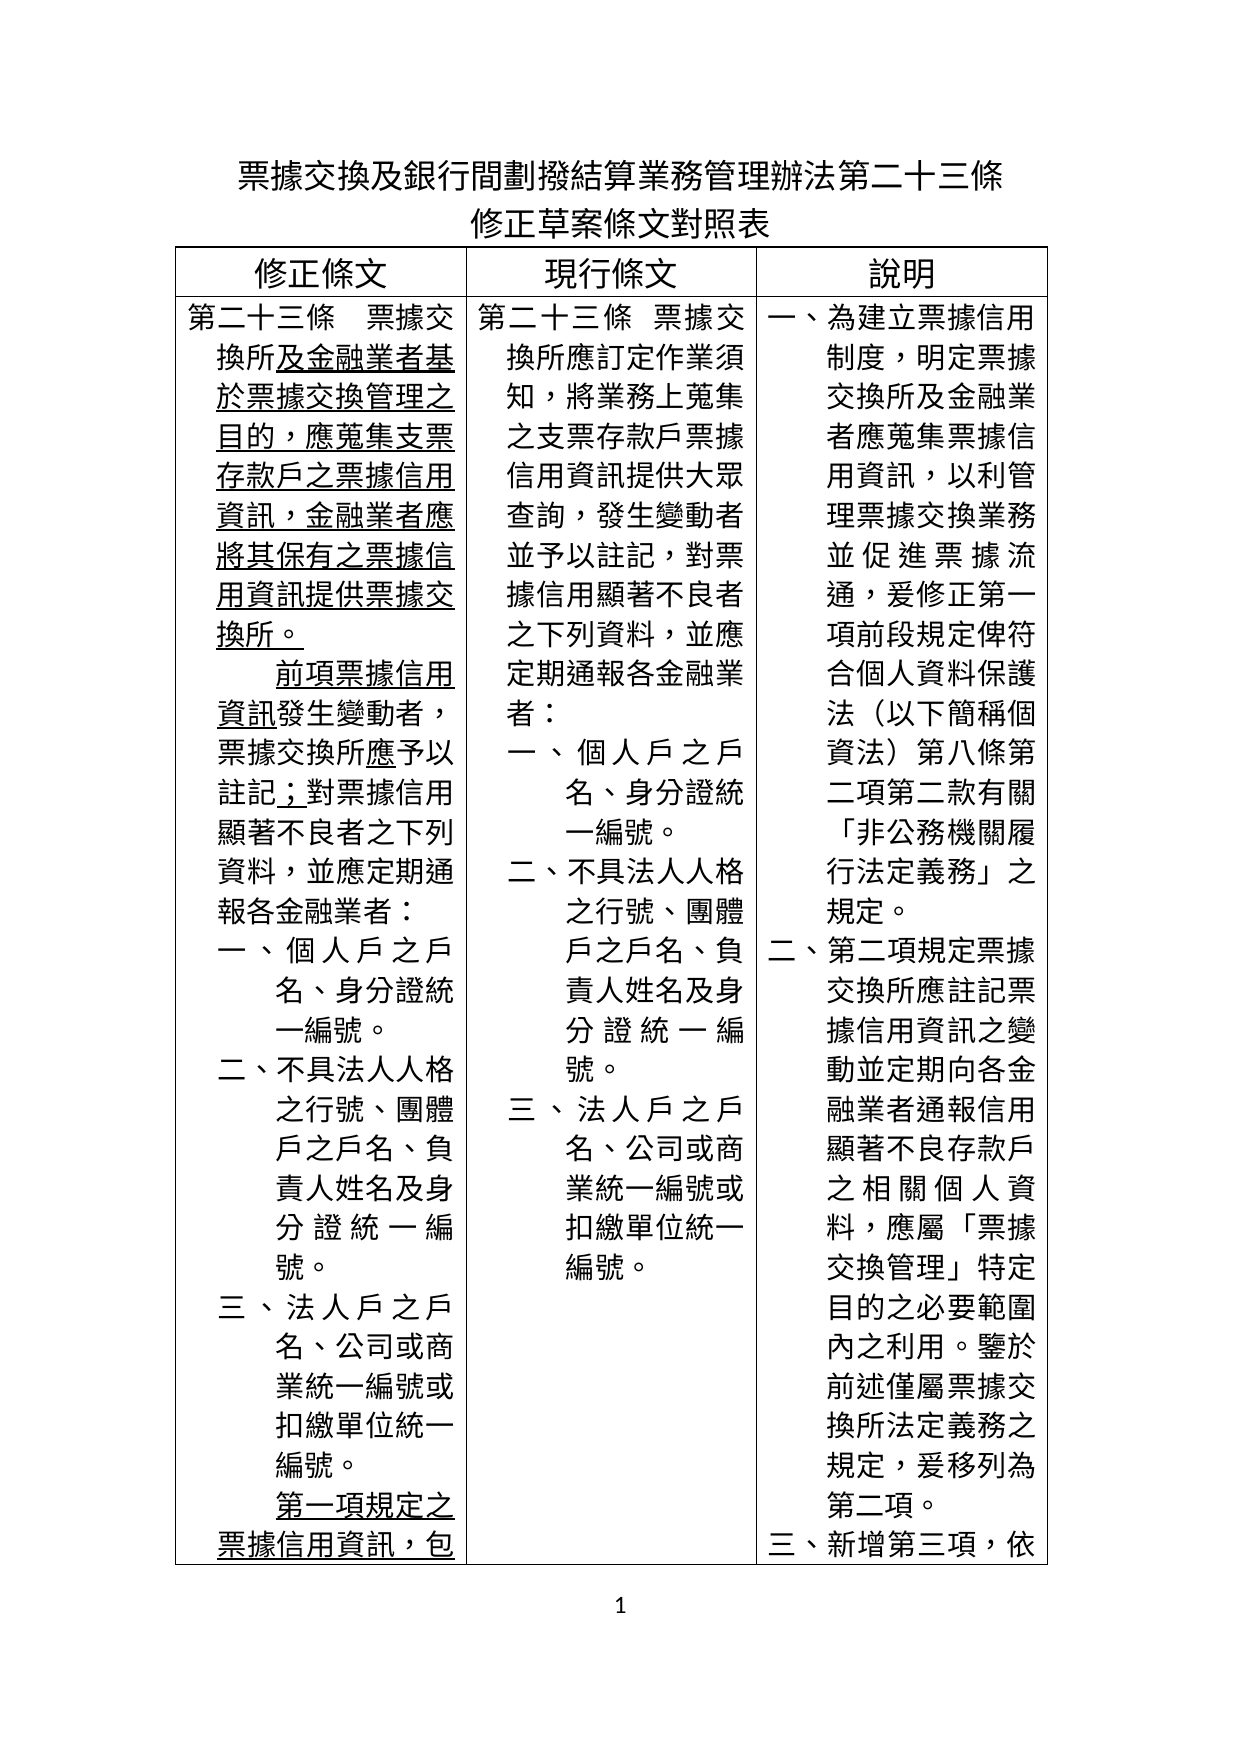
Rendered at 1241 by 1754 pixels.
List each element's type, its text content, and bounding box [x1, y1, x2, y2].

table_header 現行條文 [467, 248, 756, 296]
text 修正草案條文對照表 [187, 198, 1053, 246]
table_cell 第二十三條 票據交換所應訂定作業須知，將業務上蒐集之支票存款戶票據信用資訊提供大眾查詢，發生變動者並予以註記，對票據信用顯著不良者之下列資料，並應定期通報各金融業者： 一、個人戶之戶名、身分證統一編號。 二、不具法人人格之行號、團體戶之戶名、負責人姓名及身分證統一編號。 三、法人戶之戶名、公司或商業統一編號或扣繳單位統一編號。 [467, 297, 756, 1563]
table_cell 第二十三條 票據交換所及金融業者基於票據交換管理之目的，應蒐集支票存款戶之票據信用資訊，金融業者應將其保有之票據信用資訊提供票據交換所。 前項票據信用資訊發生變動者，票據交換所應予以註記；對票據信用顯著不良者之下列資料，並應定期通報各金融業者： 一、個人戶之戶名、身分證統一編號。 二、不具法人人格之行號、團體戶之戶名、負責人姓名及身分證統一編號。 三、法人戶之戶名、公司或商業統一編號或扣繳單位統一編號。 第一項規定之票據信用資訊，包 [176, 297, 466, 1563]
text 票據交換及銀行間劃撥結算業務管理辦法第二十三條 [187, 150, 1053, 198]
table_header 修正條文 [176, 248, 466, 296]
table_cell 一、為建立票據信用制度，明定票據交換所及金融業者應蒐集票據信用資訊，以利管理票據交換業務並促進票據流通，爰修正第一項前段規定俾符合個人資料保護法（以下簡稱個資法）第八條第二項第二款有關「非公務機關履行法定義務」之規定。 二、第二項規定票據交換所應註記票據信用資訊之變動並定期向各金融業者通報信用顯著不良存款戶之相關個人資料，應屬「票據交換管理」特定目的之必要範圍內之利用。鑒於前述僅屬票據交換所法定義務之規定，爰移列為第二項。 三、新增第三項，依 [757, 297, 1047, 1563]
table_header 說明 [757, 248, 1047, 296]
